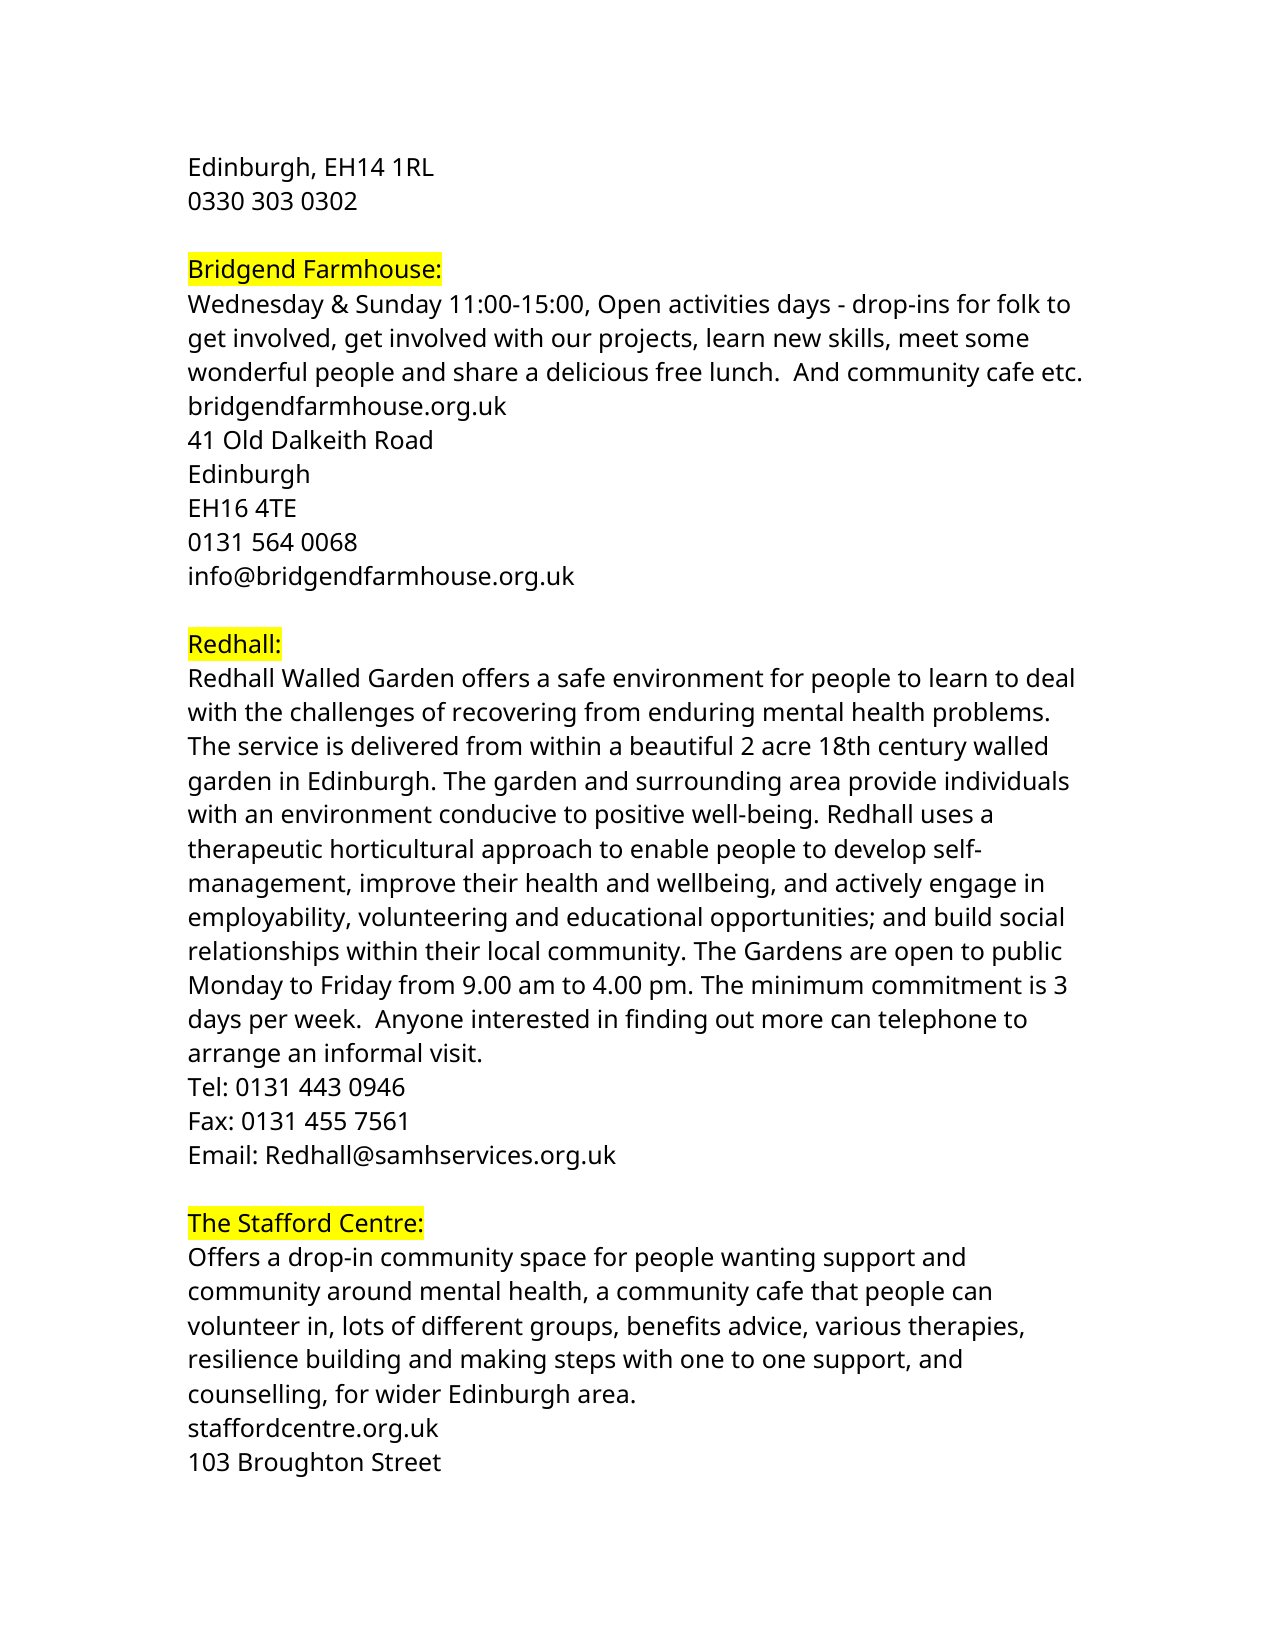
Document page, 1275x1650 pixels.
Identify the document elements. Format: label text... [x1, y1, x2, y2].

text bridgendfarmhouse.org.uk [187, 388, 1087, 422]
text Edinburgh [187, 457, 1087, 491]
text Redhall Walled Garden offers a safe environment for people to learn to deal with the challenges of recovering from enduring mental health problems. The service is delivered from within a beautiful 2 acre 18th century walled garden in Edinburgh. The garden and surrounding area provide individuals with an environment conducive to positive well-being. Redhall uses a therapeutic horticultural approach to enable people to develop self-management, improve their health and wellbeing, and actively engage in employability, volunteering and educational opportunities; and build social relationships within their local community. The Gardens are open to public Monday to Friday from 9.00 am to 4.00 pm. The minimum commitment is 3 days per week. Anyone interested in finding out more can telephone to arrange an informal visit. [187, 661, 1087, 1070]
text Offers a drop-in community space for people wanting support and community around mental health, a community cafe that people can volunteer in, lots of different groups, benefits advice, various therapies, resilience building and making steps with one to one support, and counselling, for wider Edinburgh area. [187, 1240, 1087, 1410]
text Redhall: [187, 627, 1087, 661]
text 41 Old Dalkeith Road [187, 422, 1087, 457]
text EH16 4TE [187, 491, 1087, 525]
text Fax: 0131 455 7561 [187, 1104, 1087, 1138]
text 0131 564 0068 [187, 525, 1087, 559]
text Email: Redhall@samhservices.org.uk [187, 1138, 1087, 1172]
text The Stafford Centre: [187, 1206, 1087, 1240]
text staffordcentre.org.uk [187, 1410, 1087, 1444]
text Wednesday & Sunday 11:00-15:00, Open activities days - drop-ins for folk to get involved, get involved with our projects, learn new skills, meet some wonderful people and share a delicious free lunch. And community cafe etc. [187, 286, 1087, 388]
text Bridgend Farmhouse: [187, 252, 1087, 286]
text 103 Broughton Street [187, 1444, 1087, 1478]
text info@bridgendfarmhouse.org.uk [187, 559, 1087, 593]
text 0330 303 0302 [187, 184, 1087, 218]
text Edinburgh, EH14 1RL [187, 150, 1087, 184]
text Tel: 0131 443 0946 [187, 1070, 1087, 1104]
